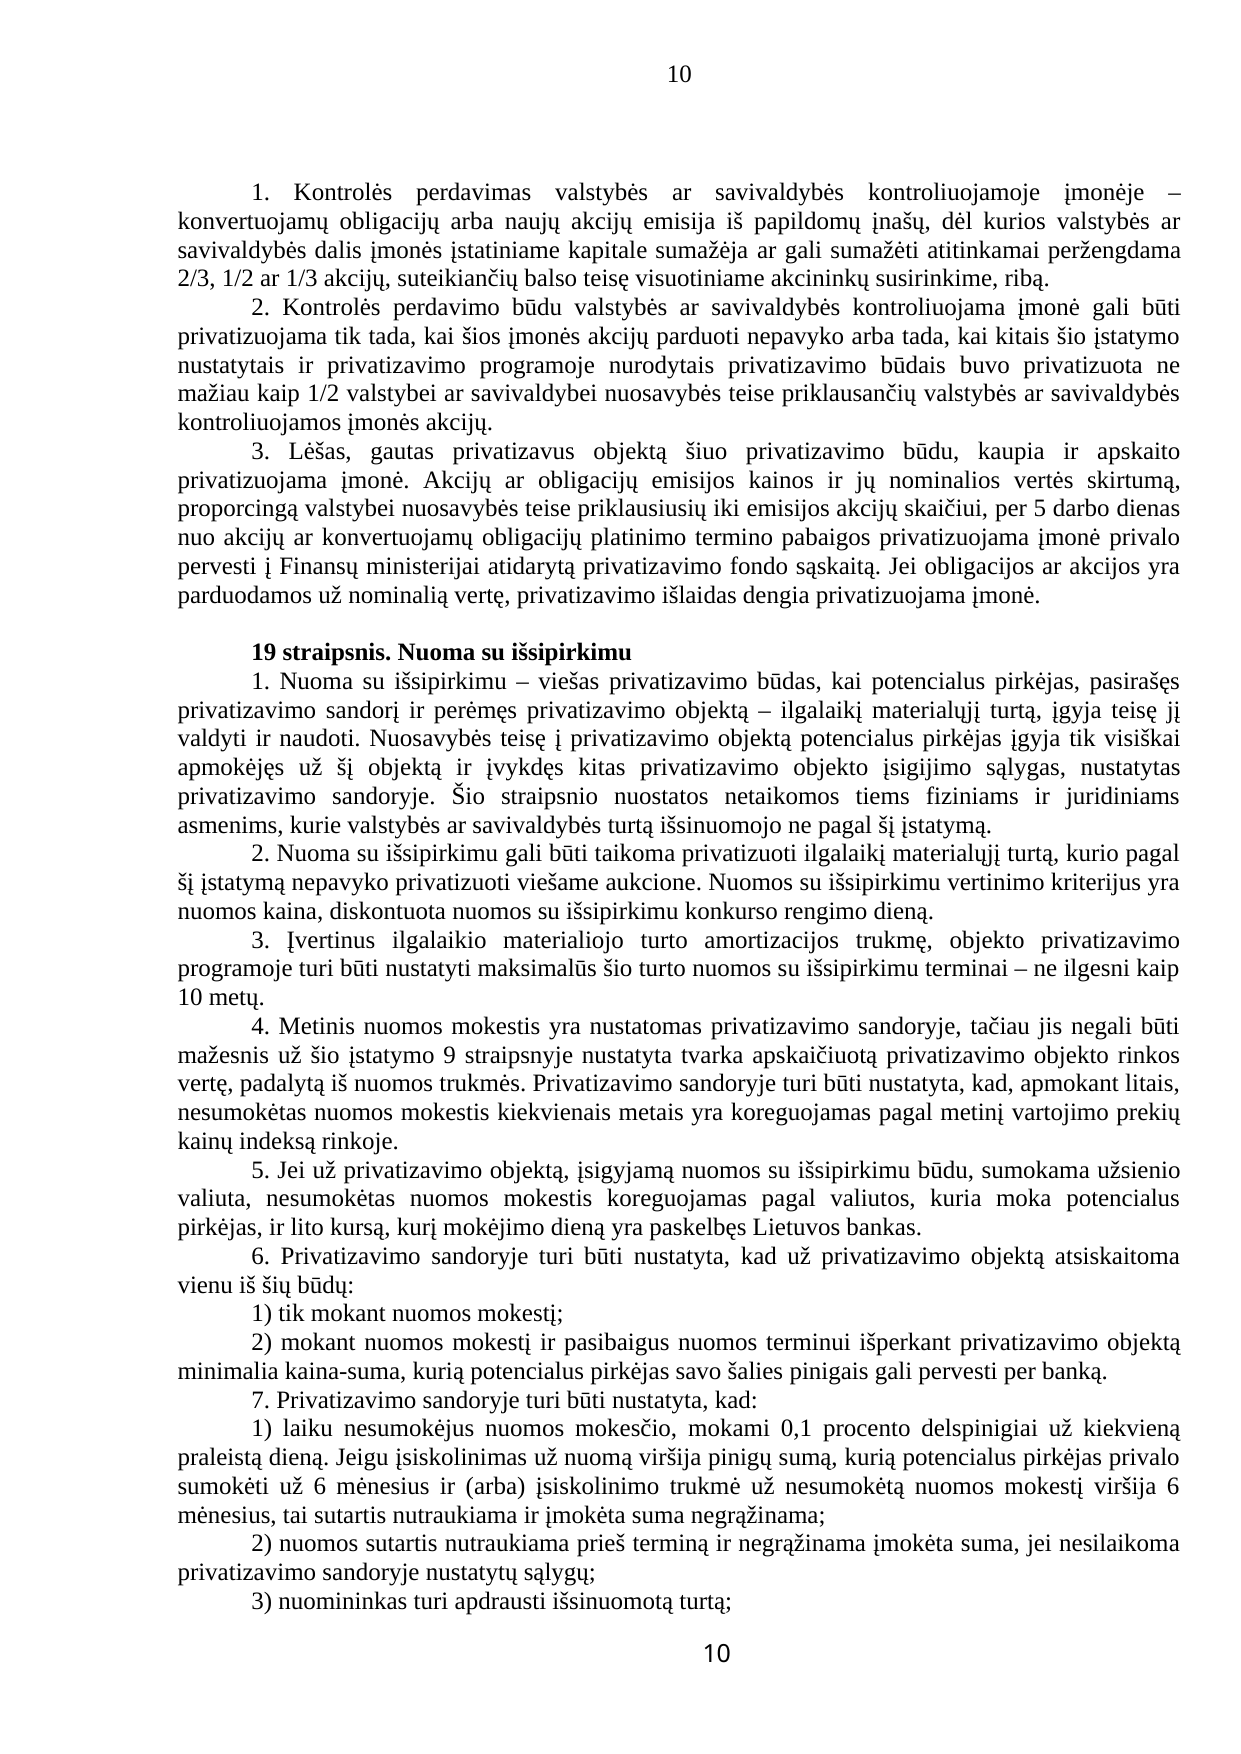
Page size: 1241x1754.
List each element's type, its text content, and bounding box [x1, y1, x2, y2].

text 6. Privatizavimo sandoryje turi būti nustatyta, kad už privatizavimo objektą atsiskaitoma vienu iš šių būdų: [177, 1241, 1181, 1298]
text 1) laiku nesumokėjus nuomos mokesčio, mokami 0,1 procento delspinigiai už kiekvieną praleistą dieną. Jeigu įsiskolinimas už nuomą viršija pinigų sumą, kurią potencialus pirkėjas privalo sumokėti už 6 mėnesius ir (arba) įsiskolinimo trukmė už nesumokėtą nuomos mokestį viršija 6 mėnesius, tai sutartis nutraukiama ir įmokėta suma negrąžinama; [177, 1413, 1181, 1528]
text 3. Įvertinus ilgalaikio materialiojo turto amortizacijos trukmę, objekto privatizavimo programoje turi būti nustatyti maksimalūs šio turto nuomos su išsipirkimu terminai – ne ilgesni kaip 10 metų. [177, 925, 1181, 1011]
text 4. Metinis nuomos mokestis yra nustatomas privatizavimo sandoryje, tačiau jis negali būti mažesnis už šio įstatymo 9 straipsnyje nustatyta tvarka apskaičiuotą privatizavimo objekto rinkos vertę, padalytą iš nuomos trukmės. Privatizavimo sandoryje turi būti nustatyta, kad, apmokant litais, nesumokėtas nuomos mokestis kiekvienais metais yra koreguojamas pagal metinį vartojimo prekių kainų indeksą rinkoje. [177, 1011, 1181, 1155]
text 1. Kontrolės perdavimas valstybės ar savivaldybės kontroliuojamoje įmonėje – konvertuojamų obligacijų arba naujų akcijų emisija iš papildomų įnašų, dėl kurios valstybės ar savivaldybės dalis įmonės įstatiniame kapitale sumažėja ar gali sumažėti atitinkamai peržengdama 2/3, 1/2 ar 1/3 akcijų, suteikiančių balso teisę visuotiniame akcininkų susirinkime, ribą. [177, 177, 1181, 292]
text 1) tik mokant nuomos mokestį; [177, 1298, 1181, 1327]
text 2) mokant nuomos mokestį ir pasibaigus nuomos terminui išperkant privatizavimo objektą minimalia kaina-suma, kurią potencialus pirkėjas savo šalies pinigais gali pervesti per banką. [177, 1327, 1181, 1385]
text 2) nuomos sutartis nutraukiama prieš terminą ir negrąžinama įmokėta suma, jei nesilaikoma privatizavimo sandoryje nustatytų sąlygų; [177, 1528, 1181, 1586]
text 1. Nuoma su išsipirkimu – viešas privatizavimo būdas, kai potencialus pirkėjas, pasirašęs privatizavimo sandorį ir perėmęs privatizavimo objektą – ilgalaikį materialųjį turtą, įgyja teisę jį valdyti ir naudoti. Nuosavybės teisę į privatizavimo objektą potencialus pirkėjas įgyja tik visiškai apmokėjęs už šį objektą ir įvykdęs kitas privatizavimo objekto įsigijimo sąlygas, nustatytas privatizavimo sandoryje. Šio straipsnio nuostatos netaikomos tiems fiziniams ir juridiniams asmenims, kurie valstybės ar savivaldybės turtą išsinuomojo ne pagal šį įstatymą. [177, 666, 1181, 838]
text 5. Jei už privatizavimo objektą, įsigyjamą nuomos su išsipirkimu būdu, sumokama užsienio valiuta, nesumokėtas nuomos mokestis koreguojamas pagal valiutos, kuria moka potencialus pirkėjas, ir lito kursą, kurį mokėjimo dieną yra paskelbęs Lietuvos bankas. [177, 1155, 1181, 1241]
text 2. Nuoma su išsipirkimu gali būti taikoma privatizuoti ilgalaikį materialųjį turtą, kurio pagal šį įstatymą nepavyko privatizuoti viešame aukcione. Nuomos su išsipirkimu vertinimo kriterijus yra nuomos kaina, diskontuota nuomos su išsipirkimu konkurso rengimo dieną. [177, 838, 1181, 925]
text 19 straipsnis. Nuoma su išsipirkimu [177, 637, 1181, 666]
text 3. Lėšas, gautas privatizavus objektą šiuo privatizavimo būdu, kaupia ir apskaito privatizuojama įmonė. Akcijų ar obligacijų emisijos kainos ir jų nominalios vertės skirtumą, proporcingą valstybei nuosavybės teise priklausiusių iki emisijos akcijų skaičiui, per 5 darbo dienas nuo akcijų ar konvertuojamų obligacijų platinimo termino pabaigos privatizuojama įmonė privalo pervesti į Finansų ministerijai atidarytą privatizavimo fondo sąskaitą. Jei obligacijos ar akcijos yra parduodamos už nominalią vertę, privatizavimo išlaidas dengia privatizuojama įmonė. [177, 436, 1181, 608]
text 2. Kontrolės perdavimo būdu valstybės ar savivaldybės kontroliuojama įmonė gali būti privatizuojama tik tada, kai šios įmonės akcijų parduoti nepavyko arba tada, kai kitais šio įstatymo nustatytais ir privatizavimo programoje nurodytais privatizavimo būdais buvo privatizuota ne mažiau kaip 1/2 valstybei ar savivaldybei nuosavybės teise priklausančių valstybės ar savivaldybės kontroliuojamos įmonės akcijų. [177, 292, 1181, 436]
text 7. Privatizavimo sandoryje turi būti nustatyta, kad: [177, 1385, 1181, 1413]
text 3) nuomininkas turi apdrausti išsinuomotą turtą; [177, 1586, 1181, 1615]
